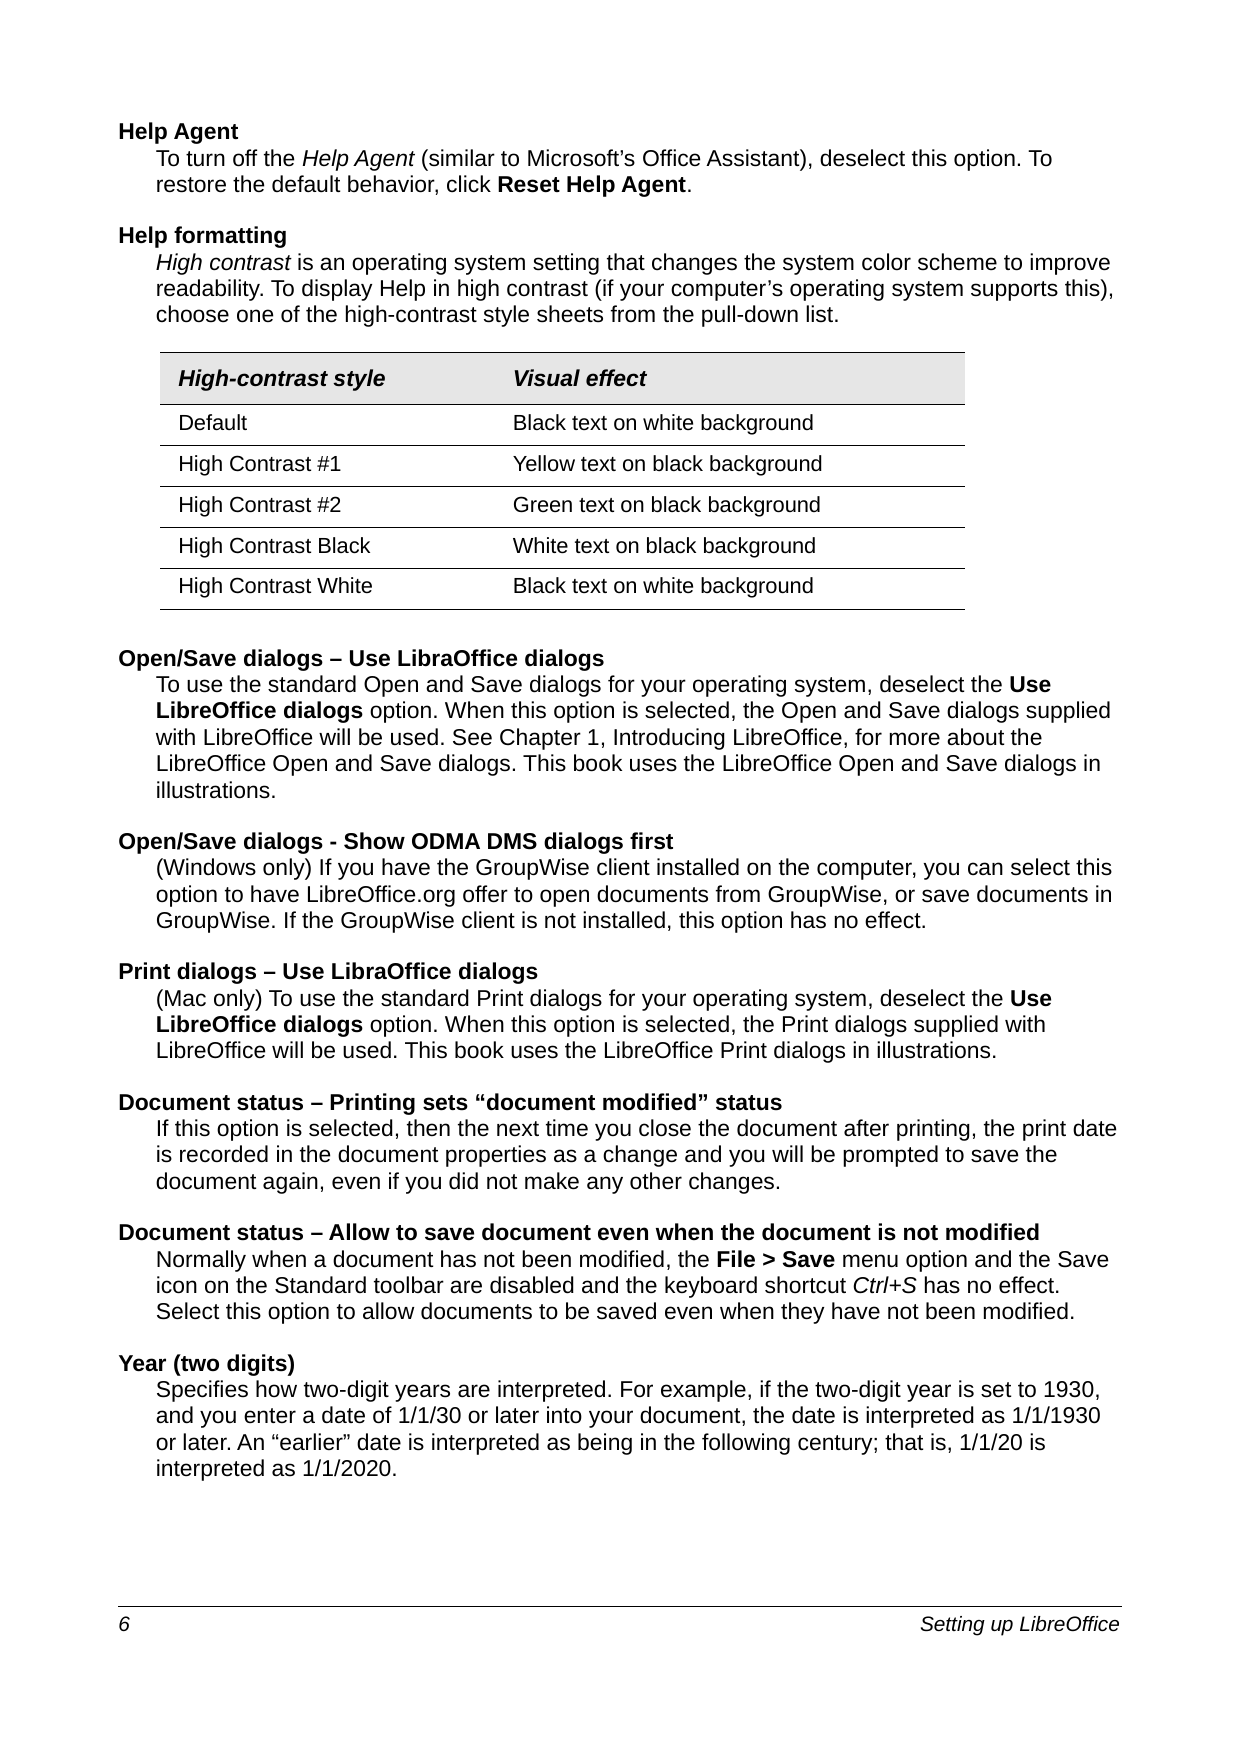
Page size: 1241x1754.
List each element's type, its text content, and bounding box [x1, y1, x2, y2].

table_cell High Contrast White [160, 569, 494, 608]
text Specifies how two-digit years are interpreted. For example, if the two-digit year is set to 1930, and you enter a date of 1/1/30 or later into your document, the date is interpreted as 1/1/1930 or later. An “earlier” date is interpreted as being in the following century; that is, 1/1/20 is interpreted as 1/1/2020. [156, 1376, 1122, 1481]
table_cell Green text on black background [494, 487, 965, 527]
text To turn off the Help Agent (similar to Microsoft’s Office Assistant), deselect this option. To restore the default behavior, click Reset Help Agent. [156, 144, 1122, 197]
text Year (two digits) [118, 1349, 1122, 1376]
text If this option is selected, then the next time you close the document after printing, the print date is recorded in the document properties as a change and you will be prompted to save the document again, even if you did not make any other changes. [156, 1115, 1122, 1194]
table_header Visual effect [494, 353, 965, 404]
text Normally when a document has not been modified, the File > Save menu option and the Save icon on the Standard toolbar are disabled and the keyboard shortcut Ctrl+S has no effect. Select this option to allow documents to be saved even when they have not been modified. [156, 1246, 1122, 1324]
table_cell White text on black background [494, 528, 965, 568]
text (Mac only) To use the standard Print dialogs for your operating system, deselect the Use LibreOffice dialogs option. When this option is selected, the Print dialogs supplied with LibreOffice will be used. This book uses the LibreOffice Print dialogs in illustrations. [156, 985, 1122, 1064]
table_cell Black text on white background [494, 569, 965, 608]
text Print dialogs – Use LibraOffice dialogs [118, 958, 1122, 985]
table_header High-contrast style [160, 353, 494, 404]
table_cell Default [160, 405, 494, 445]
text Document status – Printing sets “document modified” status [118, 1089, 1122, 1115]
table_cell Yellow text on black background [494, 446, 965, 486]
table_cell High Contrast #2 [160, 487, 494, 527]
text Open/Save dialogs - Show ODMA DMS dialogs first [118, 828, 1122, 854]
text To use the standard Open and Save dialogs for your operating system, deselect the Use LibreOffice dialogs option. When this option is selected, the Open and Save dialogs supplied with LibreOffice will be used. See Chapter 1, Introducing LibreOffice, for more about the LibreOffice Open and Save dialogs. This book uses the LibreOffice Open and Save dialogs in illustrations. [156, 671, 1122, 803]
table_cell High Contrast Black [160, 528, 494, 568]
text High contrast is an operating system setting that changes the system color scheme to improve readability. To display Help in high contrast (if your computer’s operating system supports this), choose one of the high-contrast style sheets from the pull-down list. [156, 248, 1122, 328]
text Open/Save dialogs – Use LibraOffice dialogs [118, 645, 1122, 671]
table_cell Black text on white background [494, 405, 965, 445]
text Document status – Allow to save document even when the document is not modified [118, 1219, 1122, 1246]
text Help formatting [118, 222, 1122, 248]
table_cell High Contrast #1 [160, 446, 494, 486]
text Help Agent [118, 118, 1122, 144]
text (Windows only) If you have the GroupWise client installed on the computer, you can select this option to have LibreOffice.org offer to open documents from GroupWise, or save documents in GroupWise. If the GroupWise client is not installed, this option has no effect. [156, 854, 1122, 933]
